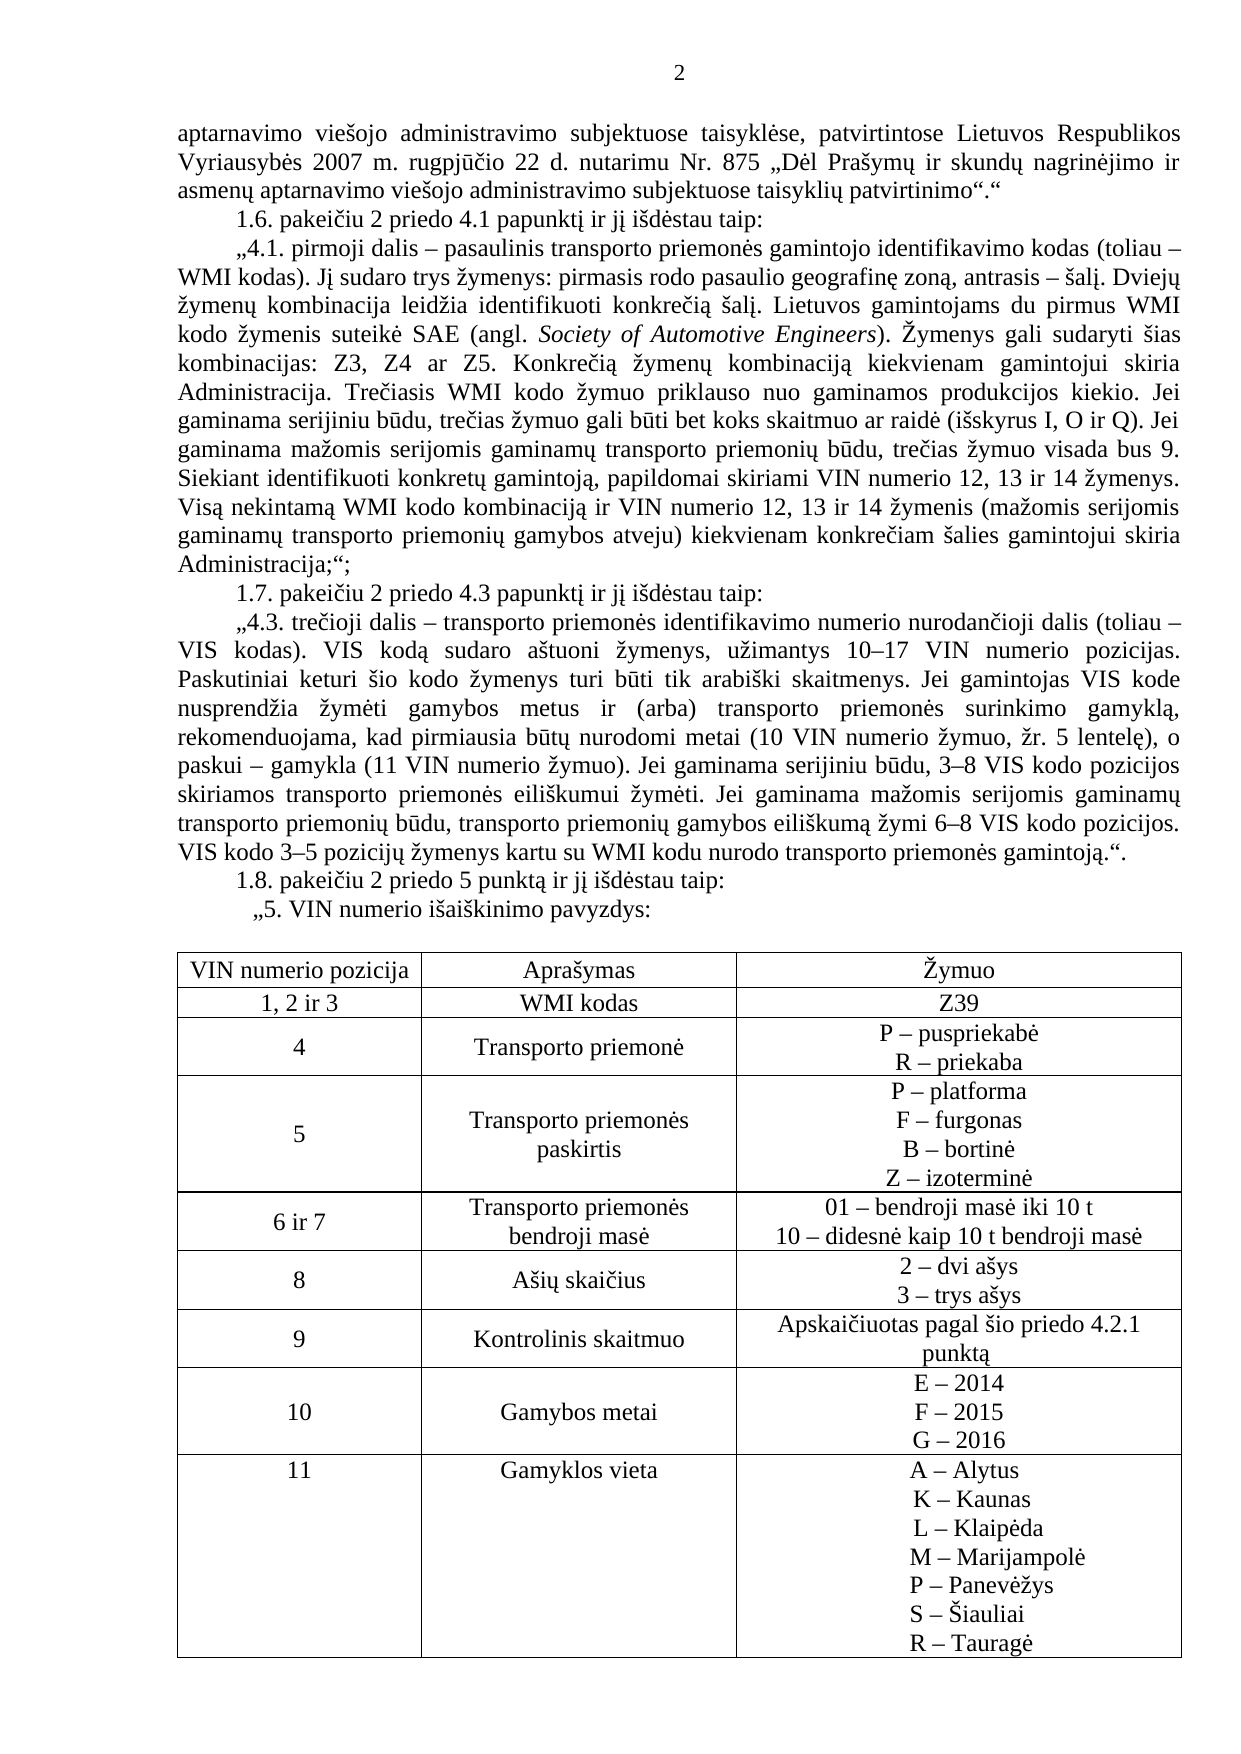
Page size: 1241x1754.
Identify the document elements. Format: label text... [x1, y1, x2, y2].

table_cell Gamyklos vieta [422, 1455, 736, 1657]
table_cell 8 [178, 1251, 421, 1308]
table_cell 9 [178, 1310, 421, 1367]
text „4.1. pirmoji dalis – pasaulinis transporto priemonės gamintojo identifikavimo kodas (toliau – WMI kodas). Jį sudaro trys žymenys: pirmasis rodo pasaulio geografinę zoną, antrasis – šalį. Dviejų žymenų kombinacija leidžia identifikuoti konkrečią šalį. Lietuvos gamintojams du pirmus WMI kodo žymenis suteikė SAE (angl. Society of Automotive Engineers). Žymenys gali sudaryti šias kombinacijas: Z3, Z4 ar Z5. Konkrečią žymenų kombinaciją kiekvienam gamintojui skiria Administracija. Trečiasis WMI kodo žymuo priklauso nuo gaminamos produkcijos kiekio. Jei gaminama serijiniu būdu, trečias žymuo gali būti bet koks skaitmuo ar raidė (išskyrus I, O ir Q). Jei gaminama mažomis serijomis gaminamų transporto priemonių būdu, trečias žymuo visada bus 9. Siekiant identifikuoti konkretų gamintoją, papildomai skiriami VIN numerio 12, 13 ir 14 žymenys. Visą nekintamą WMI kodo kombinaciją ir VIN numerio 12, 13 ir 14 žymenis (mažomis serijomis gaminamų transporto priemonių gamybos atveju) kiekvienam konkrečiam šalies gamintojui skiria Administracija;“; [177, 233, 1181, 578]
table_cell P – puspriekabė R – priekaba [737, 1018, 1181, 1075]
table_cell Transporto priemonė [422, 1018, 736, 1075]
table_cell 2 – dvi ašys 3 – trys ašys [737, 1251, 1181, 1308]
text 1.6. pakeičiu 2 priedo 4.1 papunktį ir jį išdėstau taip: [177, 204, 1181, 233]
text 1.8. pakeičiu 2 priedo 5 punktą ir jį išdėstau taip: [177, 866, 1181, 894]
table_cell 5 [178, 1076, 421, 1191]
table_cell 10 [178, 1368, 421, 1454]
table_cell Gamybos metai [422, 1368, 736, 1454]
table_cell Ašių skaičius [422, 1251, 736, 1308]
table_cell Transporto priemonės paskirtis [422, 1076, 736, 1191]
text 1.7. pakeičiu 2 priedo 4.3 papunktį ir jį išdėstau taip: [177, 578, 1181, 607]
table_cell Apskaičiuotas pagal šio priedo 4.2.1 punktą [737, 1310, 1181, 1367]
table_header Aprašymas [422, 953, 736, 987]
table_cell Z39 [737, 988, 1181, 1017]
table_cell P – platforma F – furgonas B – bortinė Z – izoterminė [737, 1076, 1181, 1191]
table_header Žymuo [737, 953, 1181, 987]
table_cell WMI kodas [422, 988, 736, 1017]
table_cell 01 – bendroji masė iki 10 t 10 – didesnė kaip 10 t bendroji masė [737, 1193, 1181, 1250]
table_cell 4 [178, 1018, 421, 1075]
table_cell E – 2014 F – 2015 G – 2016 [737, 1368, 1181, 1454]
table_cell Transporto priemonės bendroji masė [422, 1193, 736, 1250]
text „4.3. trečioji dalis – transporto priemonės identifikavimo numerio nurodančioji dalis (toliau – VIS kodas). VIS kodą sudaro aštuoni žymenys, užimantys 10–17 VIN numerio pozicijas. Paskutiniai keturi šio kodo žymenys turi būti tik arabiški skaitmenys. Jei gamintojas VIS kode nusprendžia žymėti gamybos metus ir (arba) transporto priemonės surinkimo gamyklą, rekomenduojama, kad pirmiausia būtų nurodomi metai (10 VIN numerio žymuo, žr. 5 lentelę), o paskui – gamykla (11 VIN numerio žymuo). Jei gaminama serijiniu būdu, 3–8 VIS kodo pozicijos skiriamos transporto priemonės eiliškumui žymėti. Jei gaminama mažomis serijomis gaminamų transporto priemonių būdu, transporto priemonių gamybos eiliškumą žymi 6–8 VIS kodo pozicijos. VIS kodo 3–5 pozicijų žymenys kartu su WMI kodu nurodo transporto priemonės gamintoją.“. [177, 607, 1181, 866]
table_cell 11 [178, 1455, 421, 1657]
text aptarnavimo viešojo administravimo subjektuose taisyklėse, patvirtintose Lietuvos Respublikos Vyriausybės 2007 m. rugpjūčio 22 d. nutarimu Nr. 875 „Dėl Prašymų ir skundų nagrinėjimo ir asmenų aptarnavimo viešojo administravimo subjektuose taisyklių patvirtinimo“.“ [177, 118, 1181, 204]
table_header VIN numerio pozicija [178, 953, 421, 987]
table_cell 1, 2 ir 3 [178, 988, 421, 1017]
table_cell 6 ir 7 [178, 1193, 421, 1250]
text „5. VIN numerio išaiškinimo pavyzdys: [177, 894, 1181, 923]
table_cell Kontrolinis skaitmuo [422, 1310, 736, 1367]
table_cell A – Alytus K – Kaunas L – Klaipėda M – Marijampolė P – Panevėžys S – Šiauliai R – Tauragė [737, 1455, 1181, 1657]
